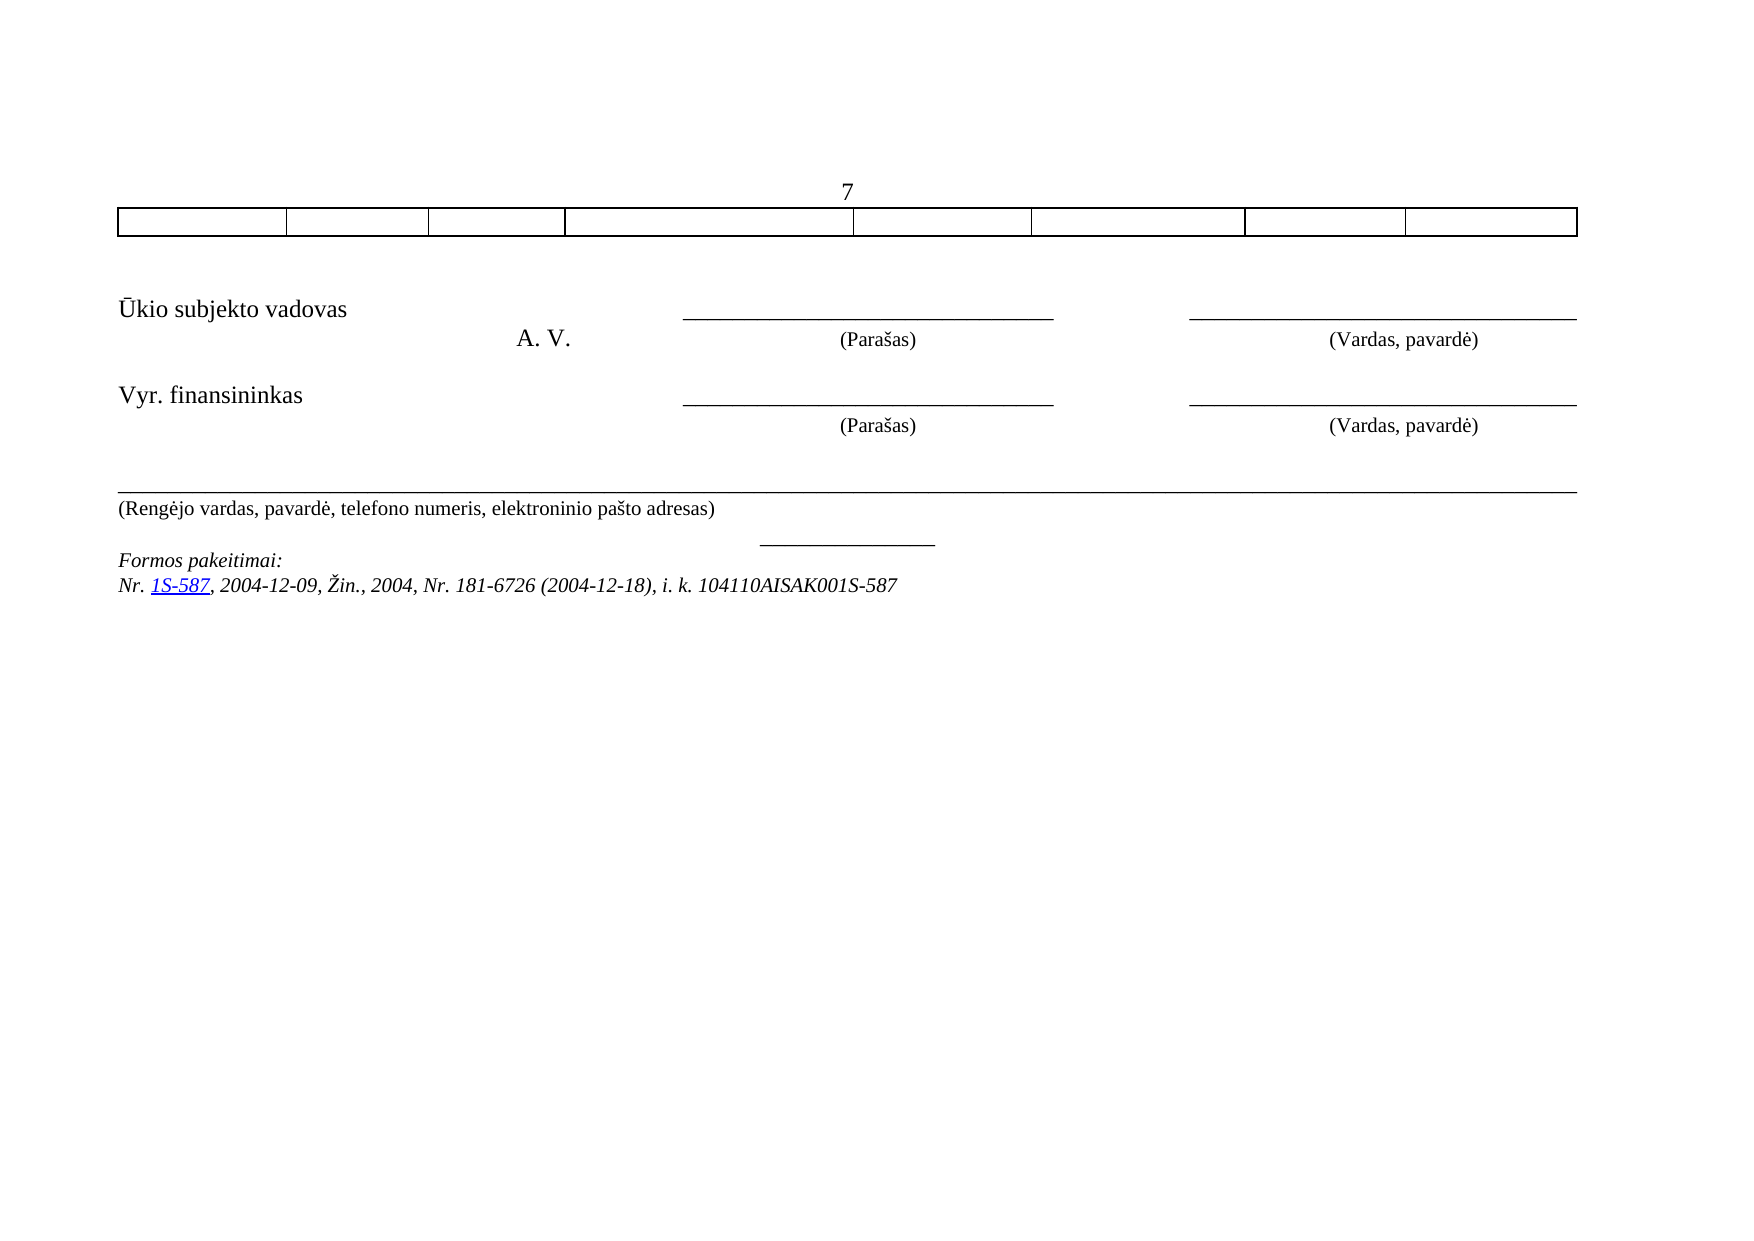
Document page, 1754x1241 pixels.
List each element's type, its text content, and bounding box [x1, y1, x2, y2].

text A. V. (Parašas) (Vardas, pavardė) [118, 323, 1577, 352]
table_cell [1032, 209, 1244, 235]
text Formos pakeitimai: [118, 548, 1577, 572]
table_cell [1406, 209, 1576, 235]
text Vyr. finansininkas [118, 381, 1577, 409]
text Ūkio subjekto vadovas [118, 294, 1577, 323]
table_cell [854, 209, 1031, 235]
text (Rengėjo vardas, pavardė, telefono numeris, elektroninio pašto adresas) [118, 496, 1577, 520]
table_cell [566, 209, 853, 235]
table_cell [119, 209, 286, 235]
text ______________ [118, 520, 1577, 548]
table_cell [1246, 209, 1405, 235]
table_cell [287, 209, 428, 235]
table_cell [429, 209, 564, 235]
text (Parašas) (Vardas, pavardė) [118, 409, 1577, 438]
text Nr. 1S-587, 2004-12-09, Žin., 2004, Nr. 181-6726 (2004-12-18), i. k. 104110AISAK001S-587 [118, 572, 1577, 597]
